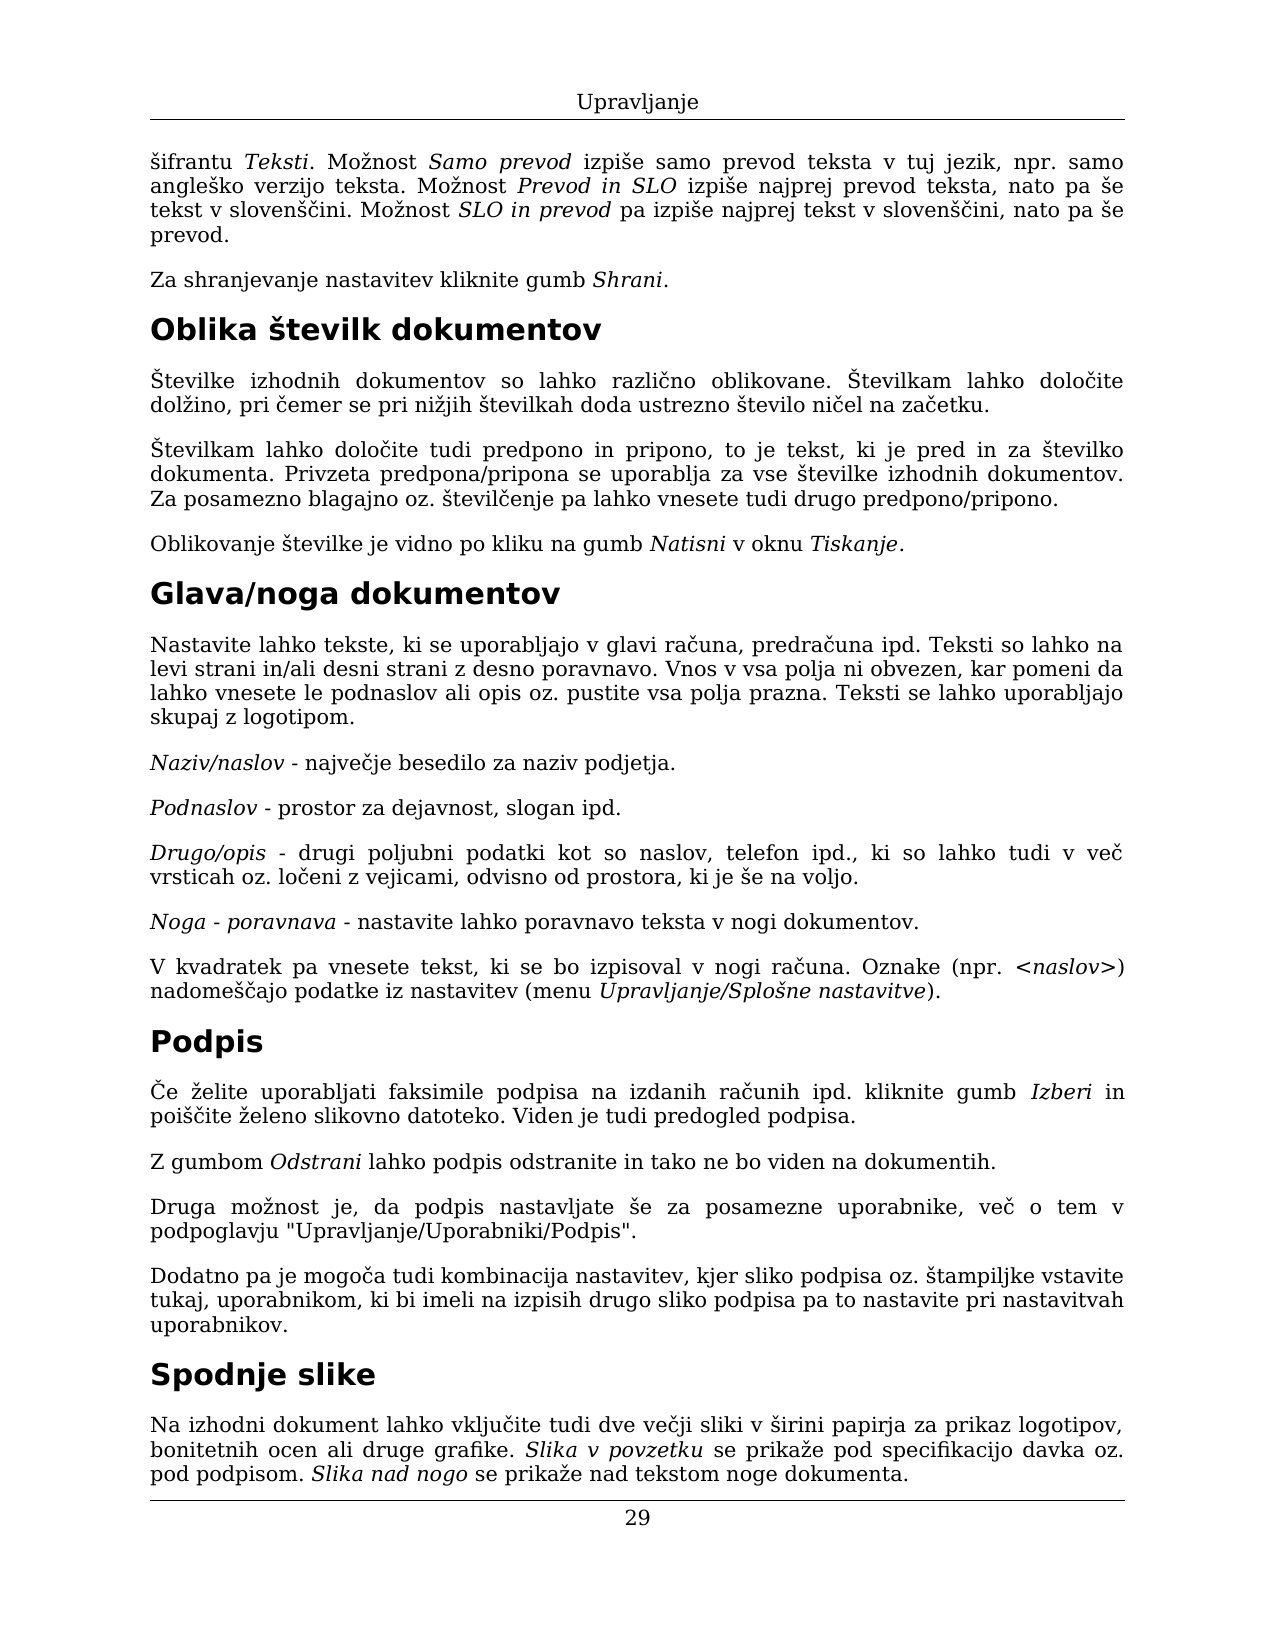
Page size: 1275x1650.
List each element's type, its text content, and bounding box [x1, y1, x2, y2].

text Naziv/naslov - največje besedilo za naziv podjetja. [150, 751, 1125, 775]
text Glava/noga dokumentov [150, 577, 1125, 612]
text Noga - poravnava - nastavite lahko poravnavo teksta v nogi dokumentov. [150, 910, 1125, 934]
text Podpis [150, 1024, 1125, 1059]
text Številkam lahko določite tudi predpono in pripono, to je tekst, ki je pred in za številko dokumenta. Privzeta predpona/pripona se uporablja za vse številke izhodnih dokumentov. Za posamezno blagajno oz. številčenje pa lahko vnesete tudi drugo predpono/pripono. [150, 438, 1125, 511]
text Na izhodni dokument lahko vključite tudi dve večji sliki v širini papirja za prikaz logotipov, bonitetnih ocen ali druge grafike. Slika v povzetku se prikaže pod specifikacijo davka oz. pod podpisom. Slika nad nogo se prikaže nad tekstom noge dokumenta. [150, 1413, 1125, 1486]
text šifrantu Teksti. Možnost Samo prevod izpiše samo prevod teksta v tuj jezik, npr. samo angleško verzijo teksta. Možnost Prevod in SLO izpiše najprej prevod teksta, nato pa še tekst v slovenščini. Možnost SLO in prevod pa izpiše najprej tekst v slovenščini, nato pa še prevod. [150, 150, 1125, 247]
text Spodnje slike [150, 1358, 1125, 1393]
text Oblikovanje številke je vidno po kliku na gumb Natisni v oknu Tiskanje. [150, 532, 1125, 556]
text Če želite uporabljati faksimile podpisa na izdanih računih ipd. kliknite gumb Izberi in poiščite želeno slikovno datoteko. Viden je tudi predogled podpisa. [150, 1080, 1125, 1129]
text Oblika številk dokumentov [150, 313, 1125, 348]
text Z gumbom Odstrani lahko podpis odstranite in tako ne bo viden na dokumentih. [150, 1150, 1125, 1174]
text V kvadratek pa vnesete tekst, ki se bo izpisoval v nogi računa. Oznake (npr. <naslov>) nadomeščajo podatke iz nastavitev (menu Upravljanje/Splošne nastavitve). [150, 955, 1125, 1004]
text Dodatno pa je mogoča tudi kombinacija nastavitev, kjer sliko podpisa oz. štampiljke vstavite tukaj, uporabnikom, ki bi imeli na izpisih drugo sliko podpisa pa to nastavite pri nastavitvah uporabnikov. [150, 1264, 1125, 1337]
text Drugo/opis - drugi poljubni podatki kot so naslov, telefon ipd., ki so lahko tudi v več vrsticah oz. ločeni z vejicami, odvisno od prostora, ki je še na voljo. [150, 841, 1125, 889]
text Podnaslov - prostor za dejavnost, slogan ipd. [150, 796, 1125, 820]
text Nastavite lahko tekste, ki se uporabljajo v glavi računa, predračuna ipd. Teksti so lahko na levi strani in/ali desni strani z desno poravnavo. Vnos v vsa polja ni obvezen, kar pomeni da lahko vnesete le podnaslov ali opis oz. pustite vsa polja prazna. Teksti se lahko uporabljajo skupaj z logotipom. [150, 633, 1125, 730]
text Za shranjevanje nastavitev kliknite gumb Shrani. [150, 268, 1125, 292]
text Druga možnost je, da podpis nastavljate še za posamezne uporabnike, več o tem v podpoglavju "Upravljanje/Uporabniki/Podpis". [150, 1195, 1125, 1243]
text Številke izhodnih dokumentov so lahko različno oblikovane. Številkam lahko določite dolžino, pri čemer se pri nižjih številkah doda ustrezno število ničel na začetku. [150, 369, 1125, 417]
